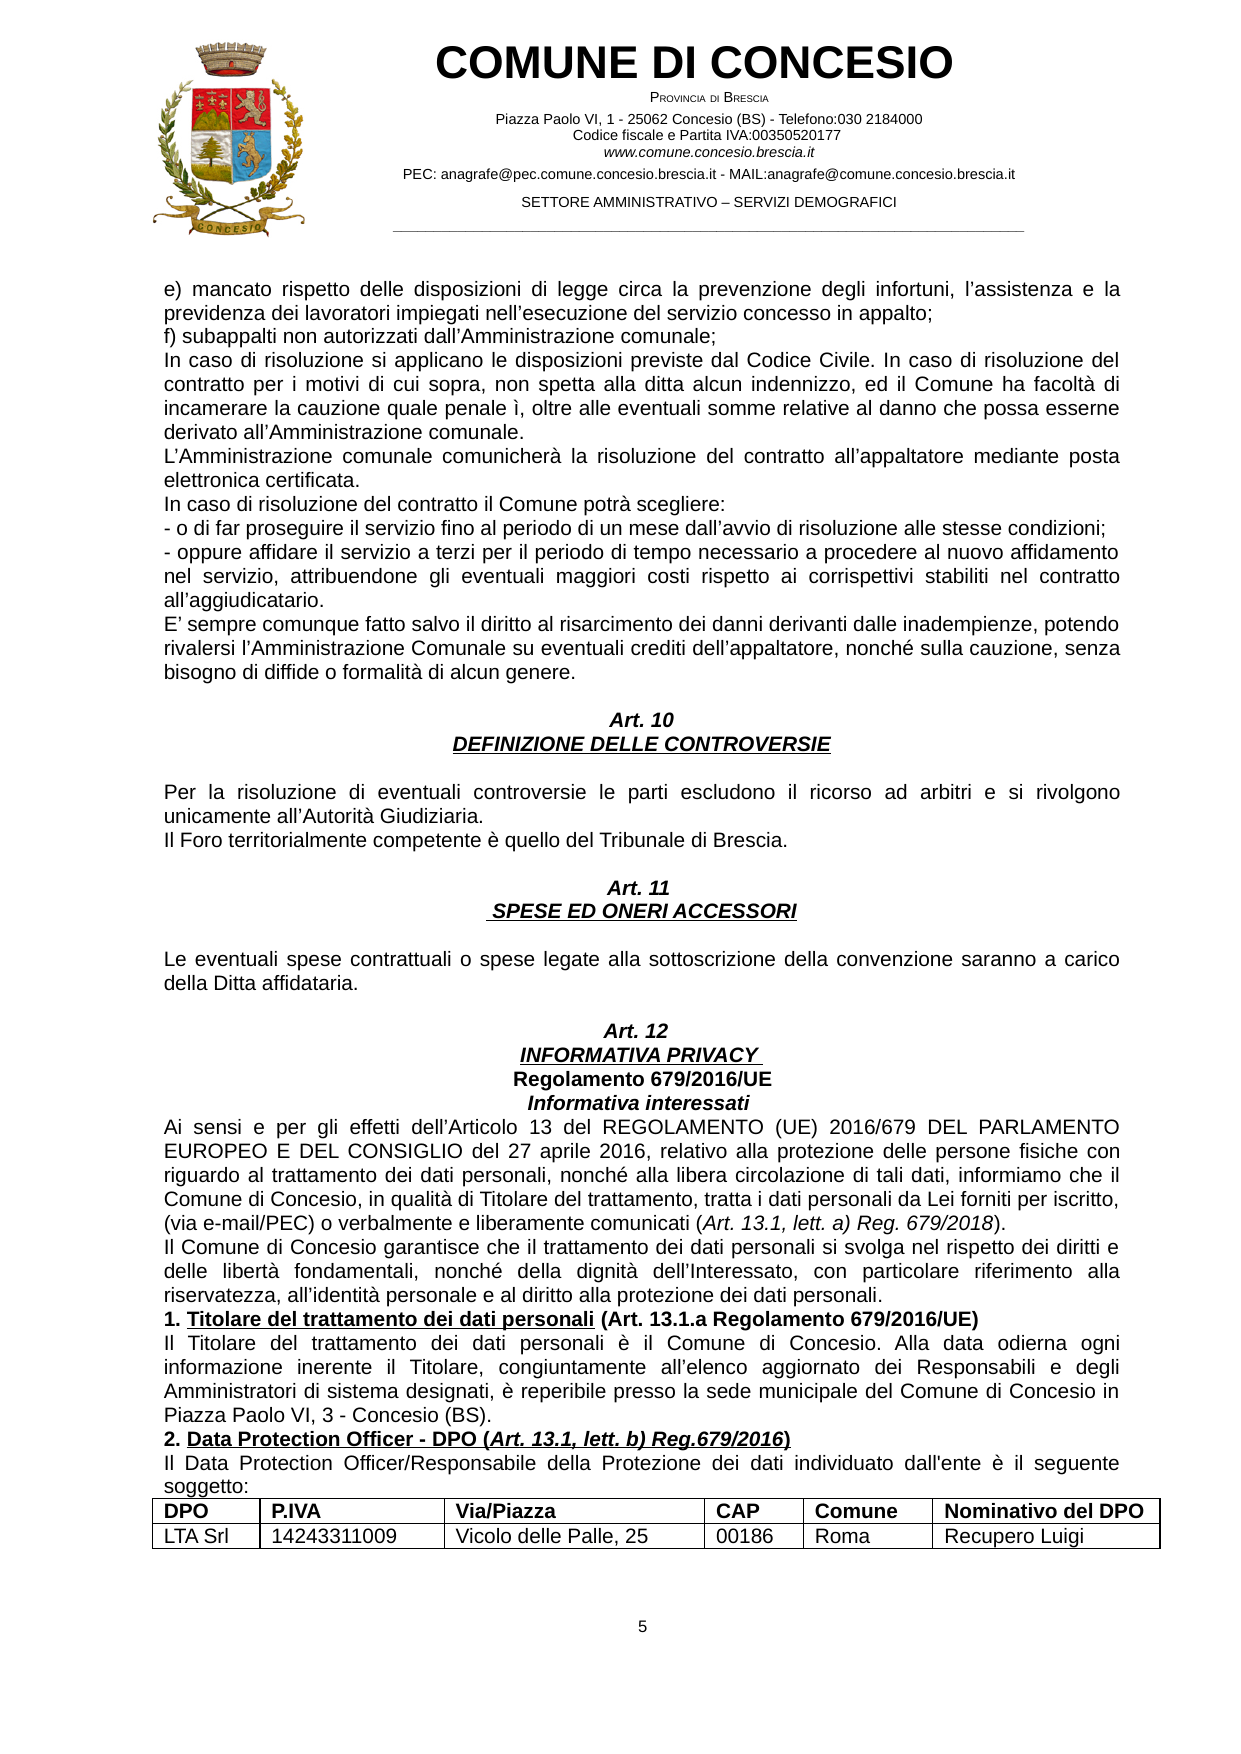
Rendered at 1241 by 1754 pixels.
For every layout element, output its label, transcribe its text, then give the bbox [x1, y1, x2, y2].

text DEFINIZIONE DELLE CONTROVERSIE [163, 732, 1121, 756]
text Art. 11 [163, 875, 1121, 899]
text E’ sempre comunque fatto salvo il diritto al risarcimento dei danni derivanti dalle inadempienze, potendo rivalersi l’Amministrazione Comunale su eventuali crediti dell’appaltatore, nonché sulla cauzione, senza bisogno di diffide o formalità di alcun genere. [163, 612, 1121, 684]
table_header Comune [804, 1499, 932, 1523]
table_header Nominativo del DPO [933, 1499, 1159, 1523]
text SPESE ED ONERI ACCESSORI [163, 899, 1121, 923]
text Regolamento 679/2016/UE [163, 1067, 1121, 1091]
text 1. Titolare del trattamento dei dati personali (Art. 13.1.a Regolamento 679/2016/UE) [163, 1307, 1121, 1331]
text In caso di risoluzione del contratto il Comune potrà scegliere: [163, 492, 1121, 516]
text Le eventuali spese contrattuali o spese legate alla sottoscrizione della convenzione saranno a carico della Ditta affidataria. [163, 947, 1121, 995]
text Ai sensi e per gli effetti dell’Articolo 13 del REGOLAMENTO (UE) 2016/679 DEL PARLAMENTO EUROPEO E DEL CONSIGLIO del 27 aprile 2016, relativo alla protezione delle persone fisiche con riguardo al trattamento dei dati personali, nonché alla libera circolazione di tali dati, informiamo che il Comune di Concesio, in qualità di Titolare del trattamento, tratta i dati personali da Lei forniti per iscritto, (via e-mail/PEC) o verbalmente e liberamente comunicati (Art. 13.1, lett. a) Reg. 679/2018). [163, 1115, 1121, 1235]
text Art. 12 [163, 1019, 1121, 1043]
table_cell LTA Srl [153, 1524, 259, 1548]
text 2. Data Protection Officer - DPO (Art. 13.1, lett. b) Reg.679/2016) [163, 1426, 1121, 1450]
table_cell 00186 [705, 1524, 803, 1548]
text Il Data Protection Officer/Responsabile della Protezione dei dati individuato dall'ente è il seguente soggetto: [163, 1450, 1121, 1498]
text e) mancato rispetto delle disposizioni di legge circa la prevenzione degli infortuni, l’assistenza e la previdenza dei lavoratori impiegati nell’esecuzione del servizio concesso in appalto; [163, 276, 1121, 324]
table_header P.IVA [261, 1499, 444, 1523]
text - o di far proseguire il servizio fino al periodo di un mese dall’avvio di risoluzione alle stesse condizioni; [163, 516, 1121, 540]
table_cell 14243311009 [261, 1524, 444, 1548]
text Il Titolare del trattamento dei dati personali è il Comune di Concesio. Alla data odierna ogni informazione inerente il Titolare, congiuntamente all’elenco aggiornato dei Responsabili e degli Amministratori di sistema designati, è reperibile presso la sede municipale del Comune di Concesio in Piazza Paolo VI, 3 - Concesio (BS). [163, 1331, 1121, 1426]
text f) subappalti non autorizzati dall’Amministrazione comunale; [163, 324, 1121, 348]
text Il Comune di Concesio garantisce che il trattamento dei dati personali si svolga nel rispetto dei diritti e delle libertà fondamentali, nonché della dignità dell’Interessato, con particolare riferimento alla riservatezza, all’identità personale e al diritto alla protezione dei dati personali. [163, 1235, 1121, 1307]
table_header CAP [705, 1499, 803, 1523]
table_header DPO [153, 1499, 259, 1523]
picture [149, 39, 309, 239]
text Per la risoluzione di eventuali controversie le parti escludono il ricorso ad arbitri e si rivolgono unicamente all’Autorità Giudiziaria. [163, 779, 1121, 827]
table_cell Roma [804, 1524, 932, 1548]
text In caso di risoluzione si applicano le disposizioni previste dal Codice Civile. In caso di risoluzione del contratto per i motivi di cui sopra, non spetta alla ditta alcun indennizzo, ed il Comune ha facoltà di incamerare la cauzione quale penale ì, oltre alle eventuali somme relative al danno che possa esserne derivato all’Amministrazione comunale. [163, 348, 1121, 444]
table_cell Vicolo delle Palle, 25 [445, 1524, 704, 1548]
table_cell Recupero Luigi [933, 1524, 1159, 1548]
text Art. 10 [163, 708, 1121, 732]
text L’Amministrazione comunale comunicherà la risoluzione del contratto all’appaltatore mediante posta elettronica certificata. [163, 444, 1121, 492]
text Informativa interessati [163, 1091, 1121, 1115]
text - oppure affidare il servizio a terzi per il periodo di tempo necessario a procedere al nuovo affidamento nel servizio, attribuendone gli eventuali maggiori costi rispetto ai corrispettivi stabiliti nel contratto all’aggiudicatario. [163, 540, 1121, 612]
text INFORMATIVA PRIVACY [163, 1043, 1121, 1067]
text Il Foro territorialmente competente è quello del Tribunale di Brescia. [163, 827, 1121, 851]
table_header Via/Piazza [445, 1499, 704, 1523]
